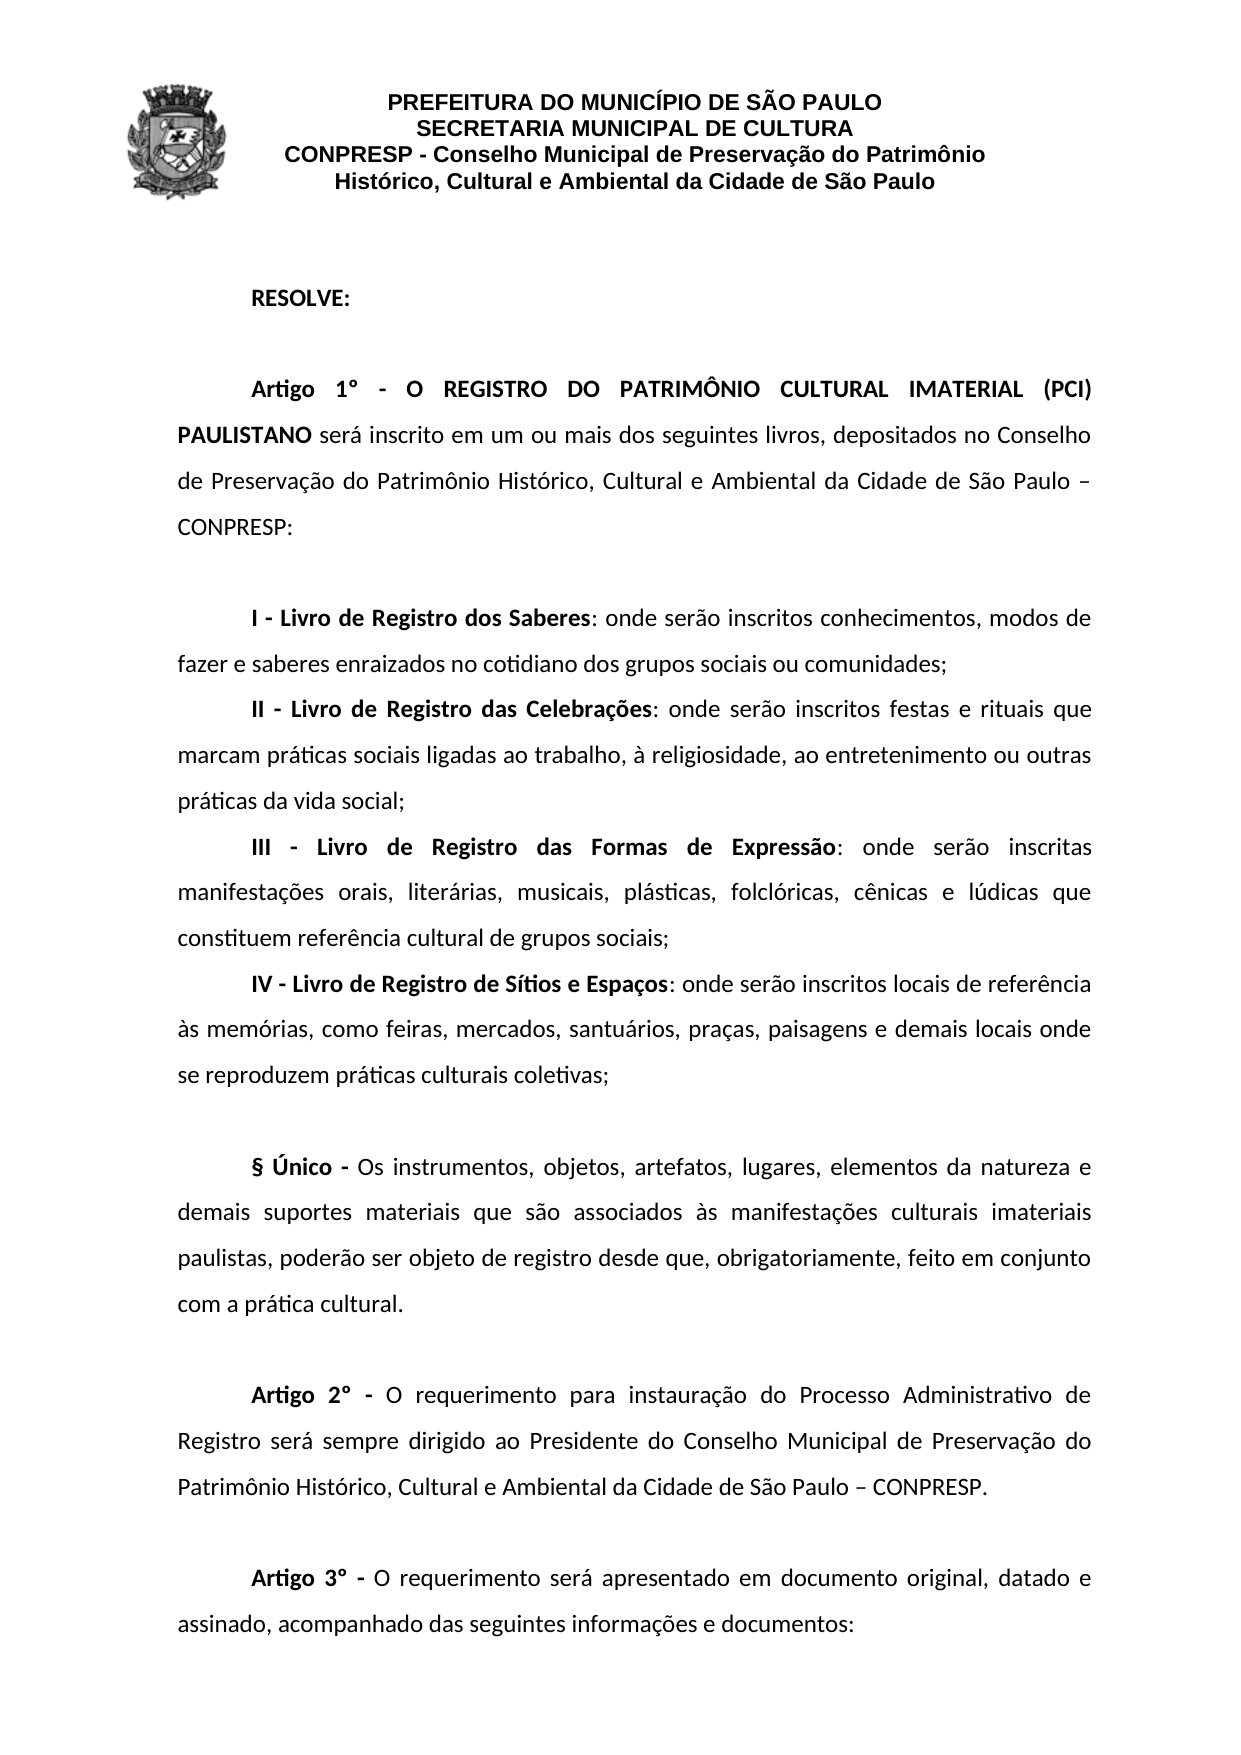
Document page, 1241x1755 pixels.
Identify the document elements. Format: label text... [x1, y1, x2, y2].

text RESOLVE: [177, 282, 1093, 312]
text I - Livro de Registro dos Saberes: onde serão inscritos conhecimentos, modos de fazer e saberes enraizados no cotidiano dos grupos sociais ou comunidades; [177, 602, 1093, 678]
text § Único - Os instrumentos, objetos, artefatos, lugares, elementos da natureza e demais suportes materiais que são associados às manifestações culturais imateriais paulistas, poderão ser objeto de registro desde que, obrigatoriamente, feito em conjunto com a prática cultural. [177, 1151, 1093, 1318]
text Artigo 3º - O requerimento será apresentado em documento original, datado e assinado, acompanhado das seguintes informações e documentos: [177, 1562, 1093, 1639]
text II - Livro de Registro das Celebrações: onde serão inscritos festas e rituais que marcam práticas sociais ligadas ao trabalho, à religiosidade, ao entretenimento ou outras práticas da vida social; [177, 693, 1093, 816]
text IV - Livro de Registro de Sítios e Espaços: onde serão inscritos locais de referência às memórias, como feiras, mercados, santuários, praças, paisagens e demais locais onde se reproduzem práticas culturais coletivas; [177, 968, 1093, 1090]
text III - Livro de Registro das Formas de Expressão: onde serão inscritas manifestações orais, literárias, musicais, plásticas, folclóricas, cênicas e lúdicas que constituem referência cultural de grupos sociais; [177, 831, 1093, 953]
text Artigo 1º - O Registro do Patrimônio Cultural Imaterial (PCI) paulistano será inscrito em um ou mais dos seguintes livros, depositados no Conselho de Preservação do Patrimônio Histórico, Cultural e Ambiental da Cidade de São Paulo – CONPRESP: [177, 373, 1093, 541]
text Artigo 2º - O requerimento para instauração do Processo Administrativo de Registro será sempre dirigido ao Presidente do Conselho Municipal de Preservação do Patrimônio Histórico, Cultural e Ambiental da Cidade de São Paulo – CONPRESP. [177, 1379, 1093, 1501]
